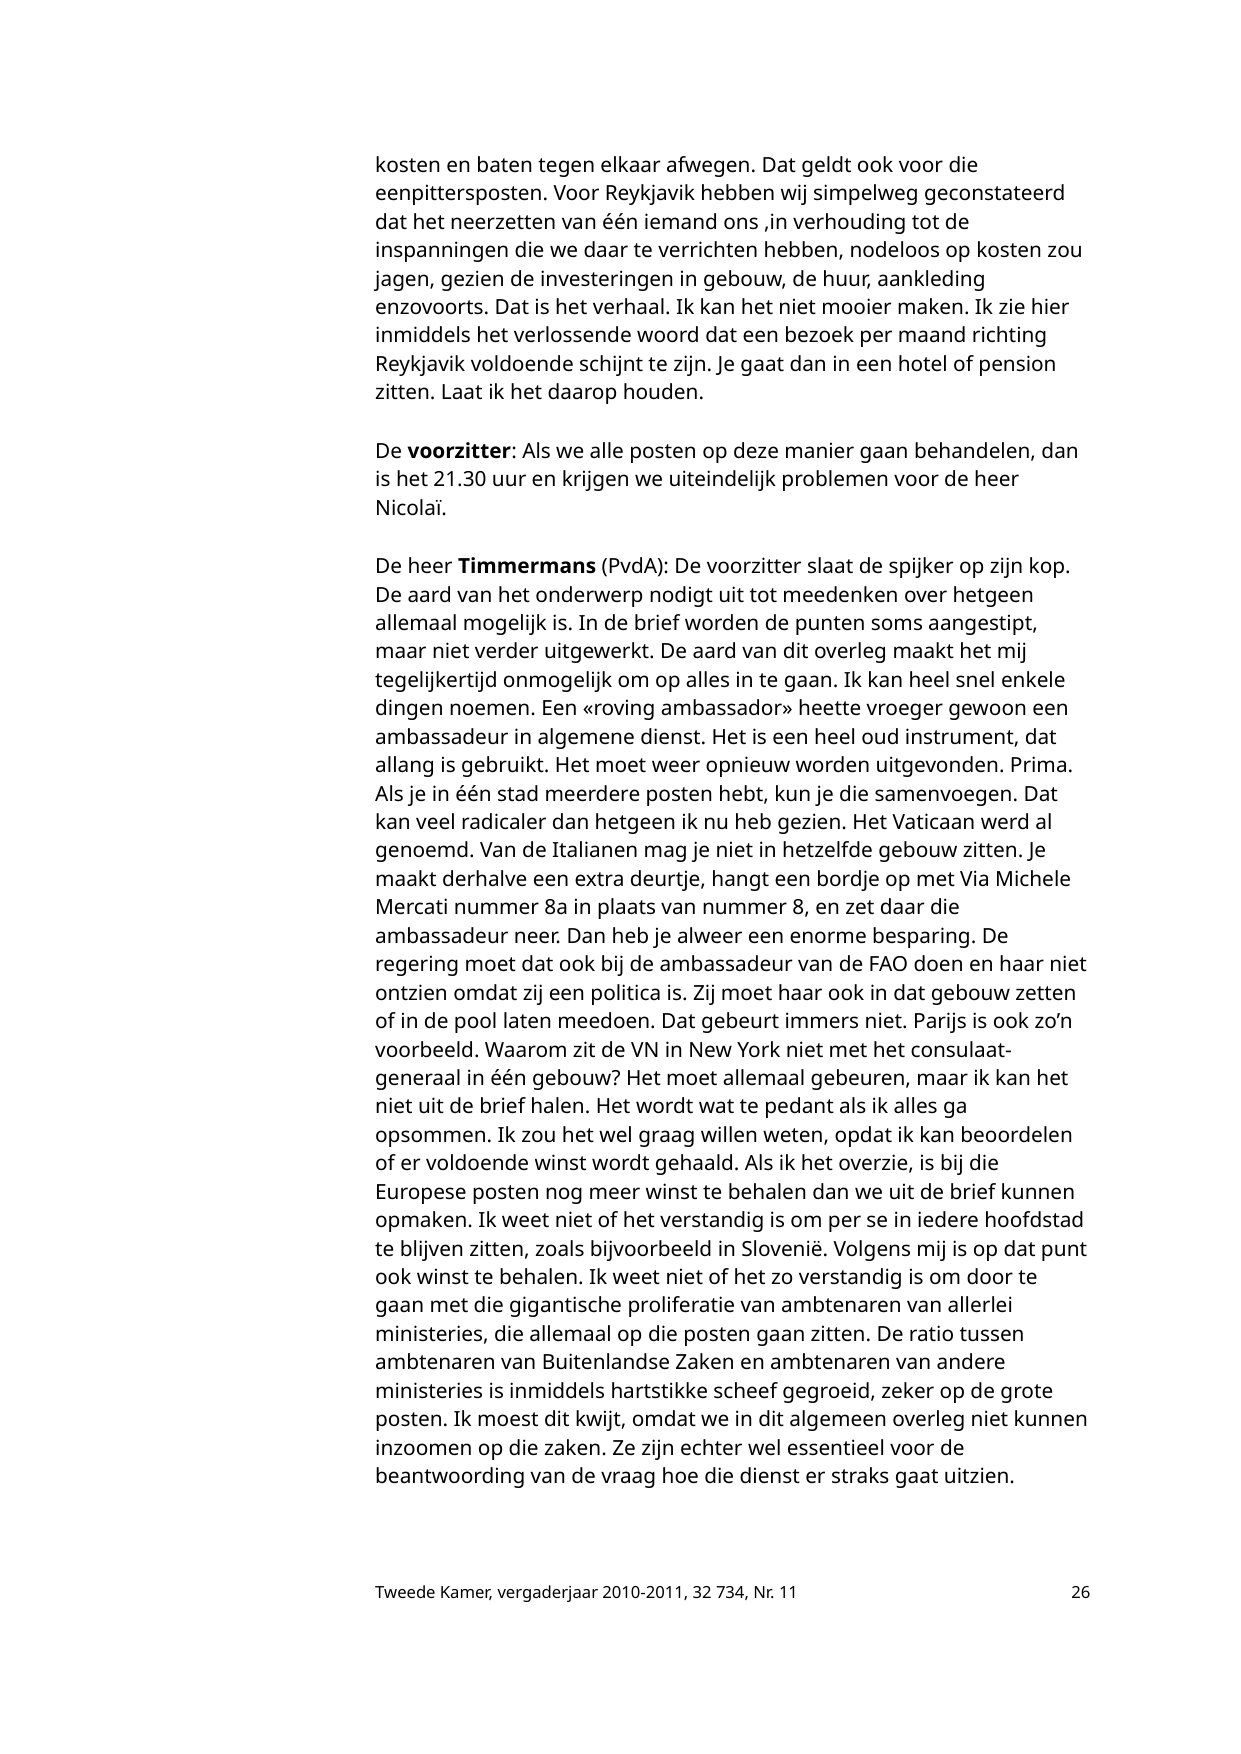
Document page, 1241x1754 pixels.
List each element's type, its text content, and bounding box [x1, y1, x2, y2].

text De heer Timmermans (PvdA): De voorzitter slaat de spijker op zijn kop. De aard van het onderwerp nodigt uit tot meedenken over hetgeen allemaal mogelijk is. In de brief worden de punten soms aangestipt, maar niet verder uitgewerkt. De aard van dit overleg maakt het mij tegelijkertijd onmogelijk om op alles in te gaan. Ik kan heel snel enkele dingen noemen. Een «roving ambassador» heette vroeger gewoon een ambassadeur in algemene dienst. Het is een heel oud instrument, dat allang is gebruikt. Het moet weer opnieuw worden uitgevonden. Prima. Als je in één stad meerdere posten hebt, kun je die samenvoegen. Dat kan veel radicaler dan hetgeen ik nu heb gezien. Het Vaticaan werd al genoemd. Van de Italianen mag je niet in hetzelfde gebouw zitten. Je maakt derhalve een extra deurtje, hangt een bordje op met Via Michele Mercati nummer 8a in plaats van nummer 8, en zet daar die ambassadeur neer. Dan heb je alweer een enorme besparing. De regering moet dat ook bij de ambassadeur van de FAO doen en haar niet ontzien omdat zij een politica is. Zij moet haar ook in dat gebouw zetten of in de pool laten meedoen. Dat gebeurt immers niet. Parijs is ook zo’n voorbeeld. Waarom zit de VN in New York niet met het consulaat-generaal in één gebouw? Het moet allemaal gebeuren, maar ik kan het niet uit de brief halen. Het wordt wat te pedant als ik alles ga opsommen. Ik zou het wel graag willen weten, opdat ik kan beoordelen of er voldoende winst wordt gehaald. Als ik het overzie, is bij die Europese posten nog meer winst te behalen dan we uit de brief kunnen opmaken. Ik weet niet of het verstandig is om per se in iedere hoofdstad te blijven zitten, zoals bijvoorbeeld in Slovenië. Volgens mij is op dat punt ook winst te behalen. Ik weet niet of het zo verstandig is om door te gaan met die gigantische proliferatie van ambtenaren van allerlei ministeries, die allemaal op die posten gaan zitten. De ratio tussen ambtenaren van Buitenlandse Zaken en ambtenaren van andere ministeries is inmiddels hartstikke scheef gegroeid, zeker op de grote posten. Ik moest dit kwijt, omdat we in dit algemeen overleg niet kunnen inzoomen op die zaken. Ze zijn echter wel essentieel voor de beantwoording van de vraag hoe die dienst er straks gaat uitzien. [375, 551, 1090, 1490]
text De voorzitter: Als we alle posten op deze manier gaan behandelen, dan is het 21.30 uur en krijgen we uiteindelijk problemen voor de heer Nicolaï. [375, 436, 1090, 521]
text kosten en baten tegen elkaar afwegen. Dat geldt ook voor die eenpittersposten. Voor Reykjavik hebben wij simpelweg geconstateerd dat het neerzetten van één iemand ons ,in verhouding tot de inspanningen die we daar te verrichten hebben, nodeloos op kosten zou jagen, gezien de investeringen in gebouw, de huur, aankleding enzovoorts. Dat is het verhaal. Ik kan het niet mooier maken. Ik zie hier inmiddels het verlossende woord dat een bezoek per maand richting Reykjavik voldoende schijnt te zijn. Je gaat dan in een hotel of pension zitten. Laat ik het daarop houden. [375, 150, 1090, 406]
